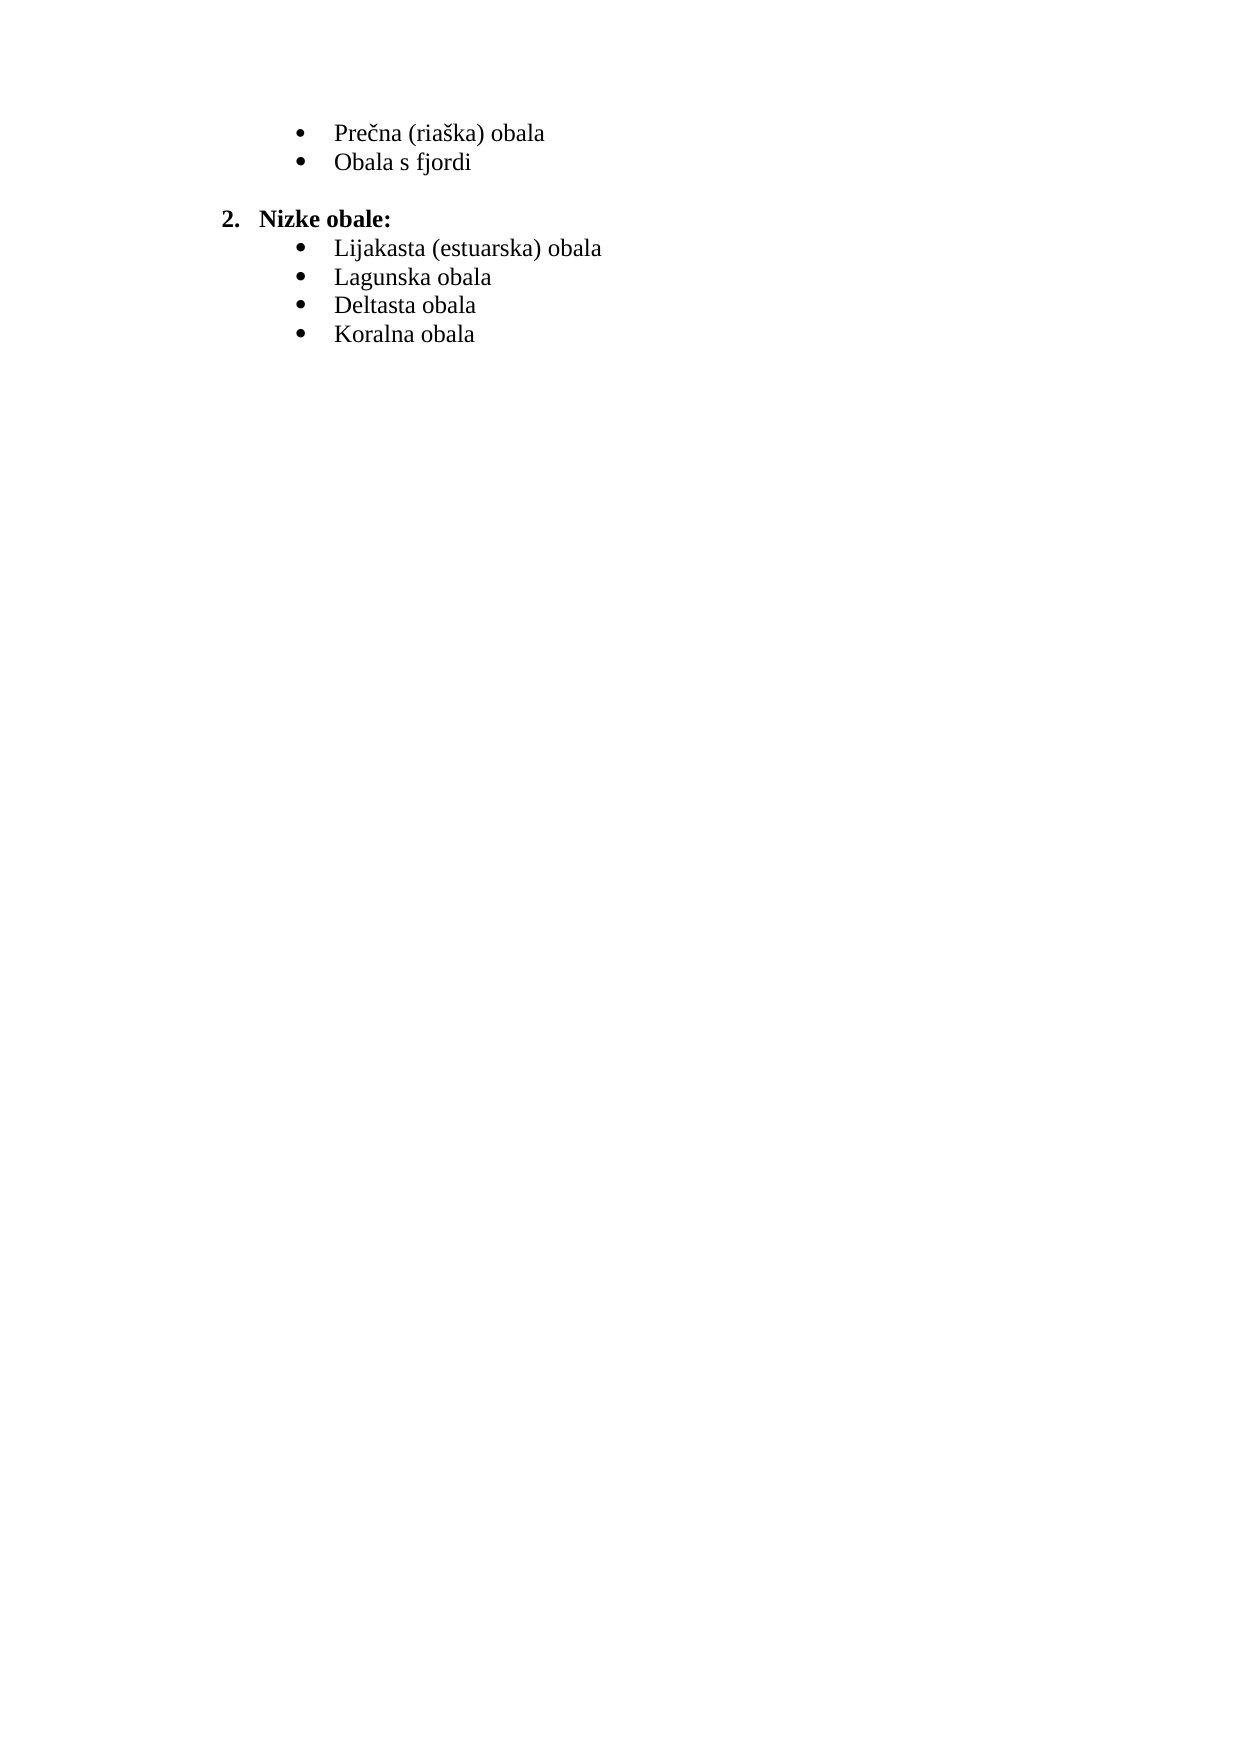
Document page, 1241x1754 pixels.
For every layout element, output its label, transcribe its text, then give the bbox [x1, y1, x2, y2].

list Lagunska obala [296, 262, 1092, 291]
list Prečna (riaška) obala [296, 118, 1092, 147]
list Deltasta obala [296, 291, 1092, 319]
list Lijakasta (estuarska) obala [296, 233, 1092, 262]
list Obala s fjordi [296, 147, 1092, 176]
list Koralna obala [296, 319, 1092, 348]
list Nizke obale: [221, 204, 1092, 233]
